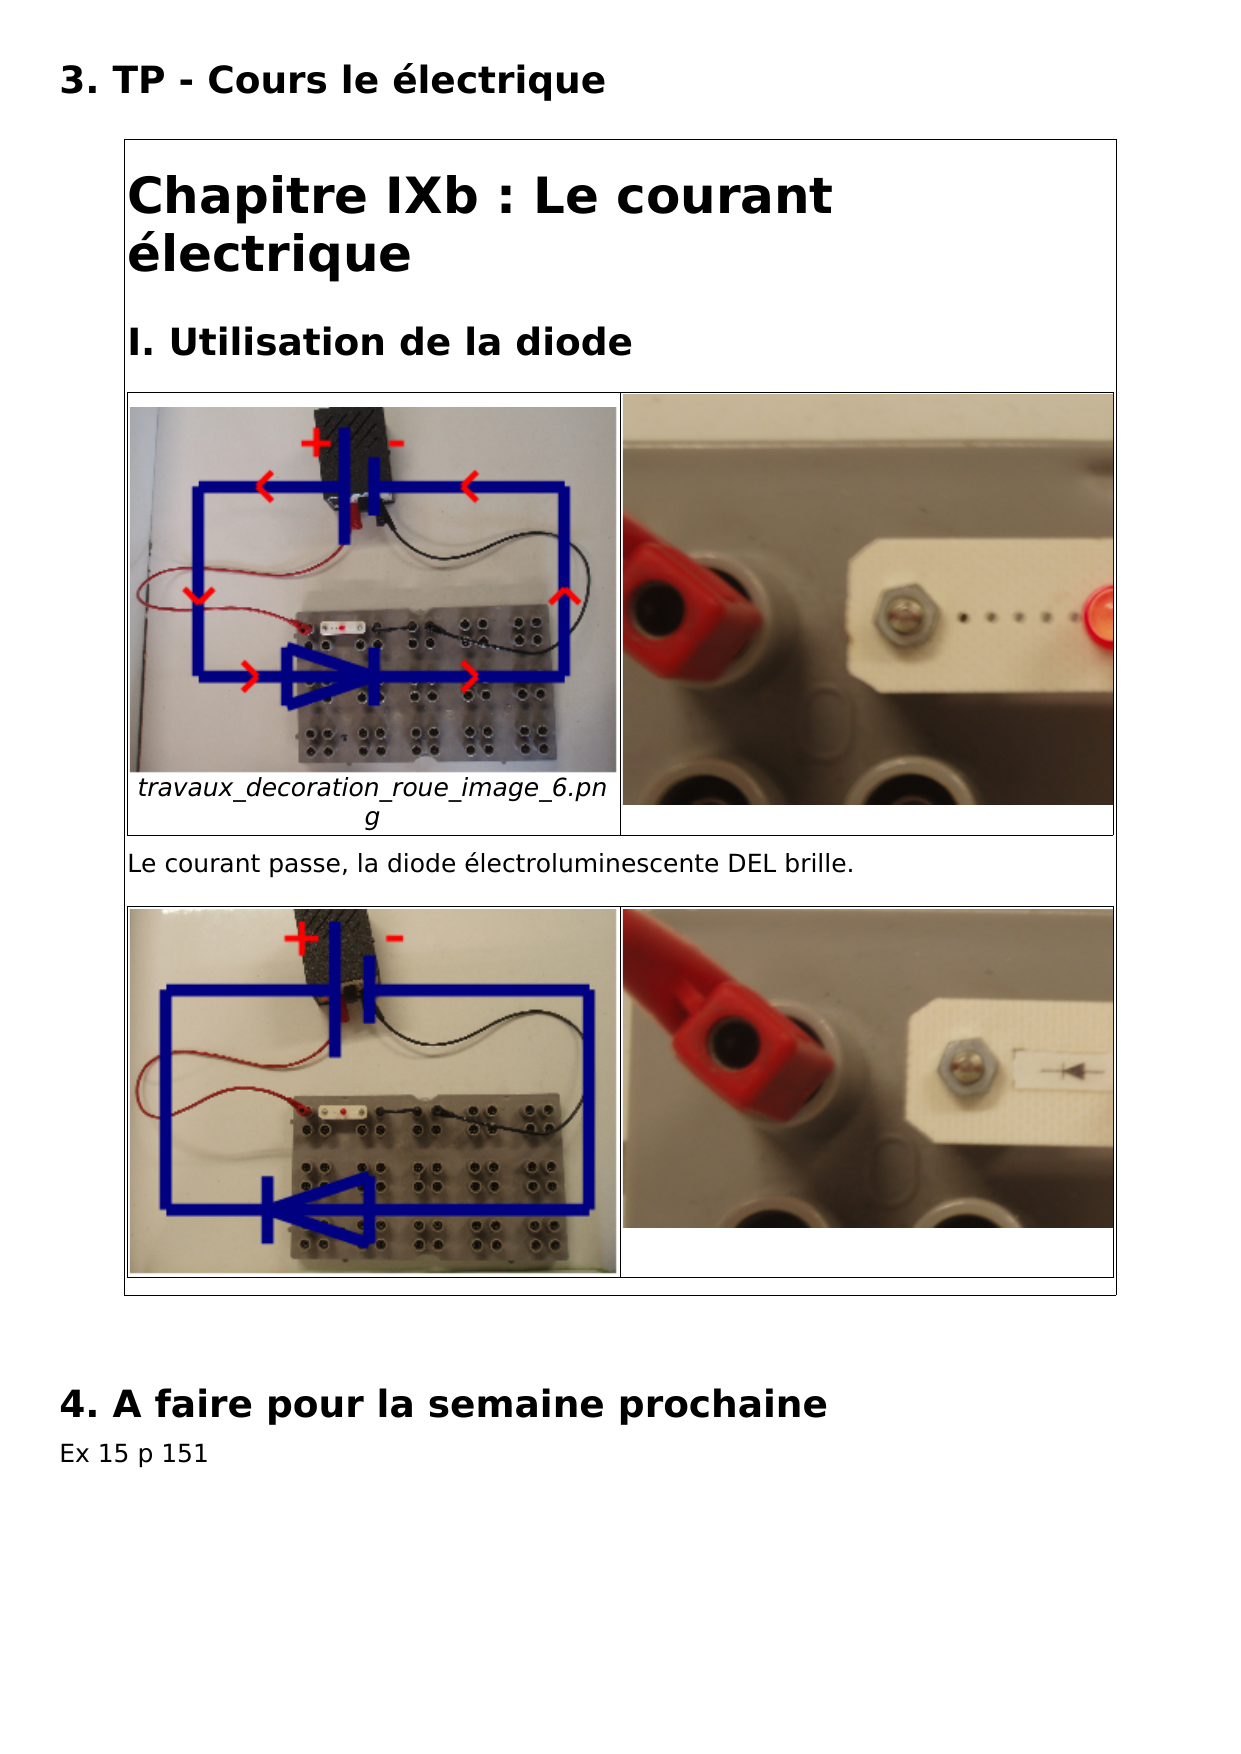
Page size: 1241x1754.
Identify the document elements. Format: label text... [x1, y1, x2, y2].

picture [129, 407, 618, 774]
subtitle 4. A faire pour la semaine prochaine [59, 1383, 1181, 1426]
picture [622, 909, 1114, 1228]
picture [129, 909, 618, 1275]
table_header [621, 393, 1113, 835]
text Ex 15 p 151 [59, 1439, 1181, 1468]
table_header Chapitre IXb : Le courant électrique I. Utilisation de la diode Le courant passe, la diode électroluminescente DEL brille. [125, 140, 1116, 1295]
subtitle 3. TP - Cours le électrique [59, 59, 1181, 103]
table_header [128, 393, 620, 835]
table_header [621, 907, 1113, 1277]
picture [622, 394, 1114, 805]
